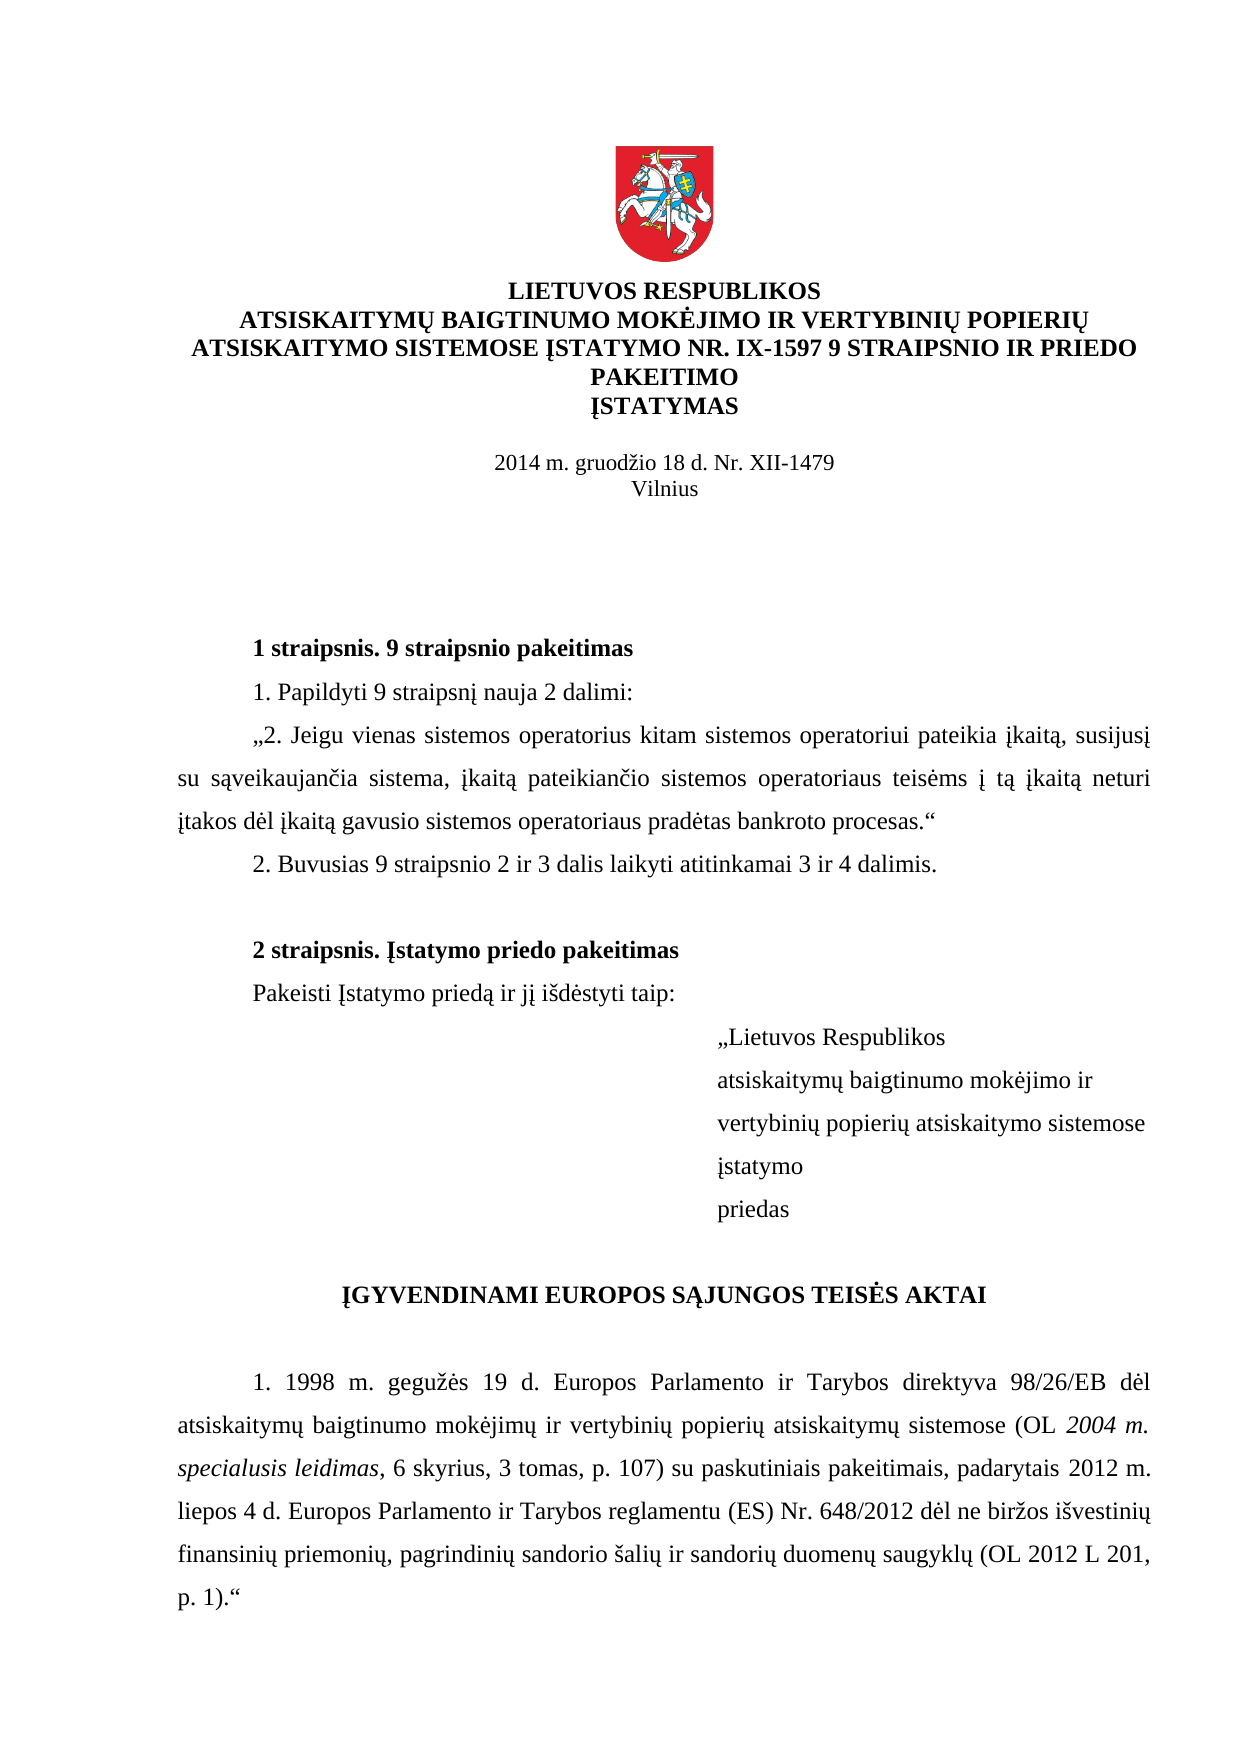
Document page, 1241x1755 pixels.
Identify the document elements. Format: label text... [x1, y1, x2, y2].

text LIETUVOS RESPUBLIKOS [177, 276, 1152, 305]
text ĮGYVENDINAMI EUROPOS SĄJUNGOS TEISĖS AKTAI [177, 1280, 1152, 1309]
text ĮSTATYMAS [177, 391, 1152, 420]
text 2 straipsnis. Įstatymo priedo pakeitimas [177, 935, 1152, 964]
text priedas [709, 1194, 1152, 1223]
text 1 straipsnis. 9 straipsnio pakeitimas [177, 633, 1152, 662]
text Vilnius [177, 475, 1152, 501]
text 1. Papildyti 9 straipsnį nauja 2 dalimi: [177, 677, 1152, 705]
text „Lietuvos Respublikos [717, 1022, 1152, 1050]
text 2. Buvusias 9 straipsnio 2 ir 3 dalis laikyti atitinkamai 3 ir 4 dalimis. [177, 849, 1152, 878]
text 2014 m. gruodžio 18 d. Nr. XII-1479 [177, 448, 1152, 475]
text „2. Jeigu vienas sistemos operatorius kitam sistemos operatoriui pateikia įkaitą, susijusį su sąveikaujančia sistema, įkaitą pateikiančio sistemos operatoriaus teisėms į tą įkaitą neturi įtakos dėl įkaitą gavusio sistemos operatoriaus pradėtas bankroto procesas.“ [177, 720, 1152, 835]
text ATSISKAITYMŲ BAIGTINUMO MOKĖJIMO IR VERTYBINIŲ POPIERIŲ ATSISKAITYMO SISTEMOSE ĮSTATYMO NR. IX-1597 9 STRAIPSNIO IR PRIEDO PAKEITIMO [177, 305, 1152, 391]
text 1. 1998 m. gegužės 19 d. Europos Parlamento ir Tarybos direktyva 98/26/EB dėl atsiskaitymų baigtinumo mokėjimų ir vertybinių popierių atsiskaitymų sistemose (OL 2004 m. specialusis leidimas, 6 skyrius, 3 tomas, p. 107) su paskutiniais pakeitimais, padarytais 2012 m. liepos 4 d. Europos Parlamento ir Tarybos reglamentu (ES) Nr. 648/2012 dėl ne biržos išvestinių finansinių priemonių, pagrindinių sandorio šalių ir sandorių duomenų saugyklų (OL 2012 L 201, p. 1).“ [177, 1367, 1152, 1611]
text Pakeisti Įstatymo priedą ir jį išdėstyti taip: [177, 978, 1152, 1007]
text atsiskaitymų baigtinumo mokėjimo ir vertybinių popierių atsiskaitymo sistemose įstatymo [717, 1065, 1152, 1180]
